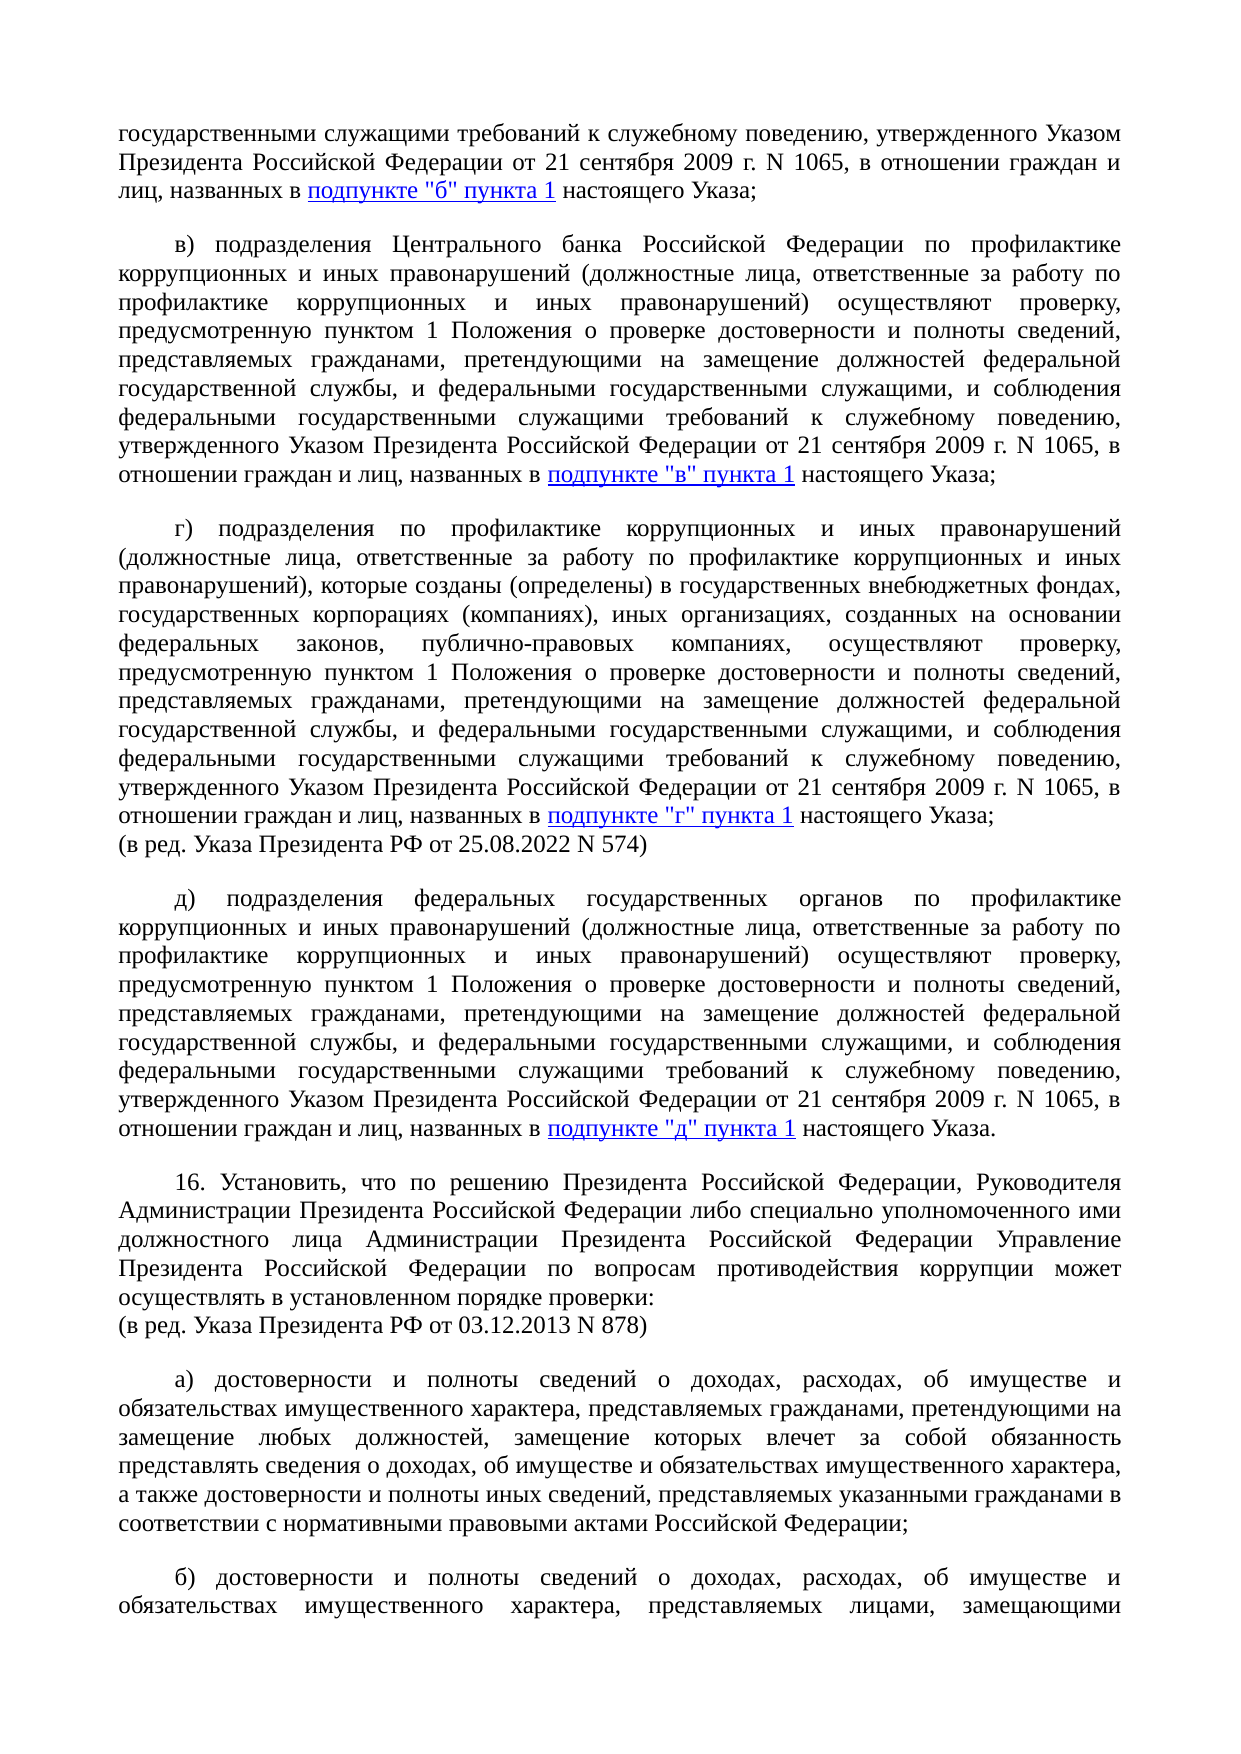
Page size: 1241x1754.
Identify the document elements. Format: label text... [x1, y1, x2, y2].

text б) достоверности и полноты сведений о доходах, расходах, об имуществе и обязательствах имущественного характера, представляемых лицами, замещающими [118, 1562, 1122, 1619]
text государственными служащими требований к служебному поведению, утвержденного Указом Президента Российской Федерации от 21 сентября 2009 г. N 1065, в отношении граждан и лиц, названных в подпункте "б" пункта 1 настоящего Указа; [118, 118, 1122, 204]
text г) подразделения по профилактике коррупционных и иных правонарушений (должностные лица, ответственные за работу по профилактике коррупционных и иных правонарушений), которые созданы (определены) в государственных внебюджетных фондах, государственных корпорациях (компаниях), иных организациях, созданных на основании федеральных законов, публично-правовых компаниях, осуществляют проверку, предусмотренную пунктом 1 Положения о проверке достоверности и полноты сведений, представляемых гражданами, претендующими на замещение должностей федеральной государственной службы, и федеральными государственными служащими, и соблюдения федеральными государственными служащими требований к служебному поведению, утвержденного Указом Президента Российской Федерации от 21 сентября 2009 г. N 1065, в отношении граждан и лиц, названных в подпункте "г" пункта 1 настоящего Указа; [118, 513, 1122, 829]
text (в ред. Указа Президента РФ от 03.12.2013 N 878) [118, 1311, 1122, 1339]
text д) подразделения федеральных государственных органов по профилактике коррупционных и иных правонарушений (должностные лица, ответственные за работу по профилактике коррупционных и иных правонарушений) осуществляют проверку, предусмотренную пунктом 1 Положения о проверке достоверности и полноты сведений, представляемых гражданами, претендующими на замещение должностей федеральной государственной службы, и федеральными государственными служащими, и соблюдения федеральными государственными служащими требований к служебному поведению, утвержденного Указом Президента Российской Федерации от 21 сентября 2009 г. N 1065, в отношении граждан и лиц, названных в подпункте "д" пункта 1 настоящего Указа. [118, 883, 1122, 1142]
text а) достоверности и полноты сведений о доходах, расходах, об имуществе и обязательствах имущественного характера, представляемых гражданами, претендующими на замещение любых должностей, замещение которых влечет за собой обязанность представлять сведения о доходах, об имуществе и обязательствах имущественного характера, а также достоверности и полноты иных сведений, представляемых указанными гражданами в соответствии с нормативными правовыми актами Российской Федерации; [118, 1364, 1122, 1537]
text 16. Установить, что по решению Президента Российской Федерации, Руководителя Администрации Президента Российской Федерации либо специально уполномоченного ими должностного лица Администрации Президента Российской Федерации Управление Президента Российской Федерации по вопросам противодействия коррупции может осуществлять в установленном порядке проверки: [118, 1167, 1122, 1311]
text в) подразделения Центрального банка Российской Федерации по профилактике коррупционных и иных правонарушений (должностные лица, ответственные за работу по профилактике коррупционных и иных правонарушений) осуществляют проверку, предусмотренную пунктом 1 Положения о проверке достоверности и полноты сведений, представляемых гражданами, претендующими на замещение должностей федеральной государственной службы, и федеральными государственными служащими, и соблюдения федеральными государственными служащими требований к служебному поведению, утвержденного Указом Президента Российской Федерации от 21 сентября 2009 г. N 1065, в отношении граждан и лиц, названных в подпункте "в" пункта 1 настоящего Указа; [118, 229, 1122, 488]
text (в ред. Указа Президента РФ от 25.08.2022 N 574) [118, 829, 1122, 858]
